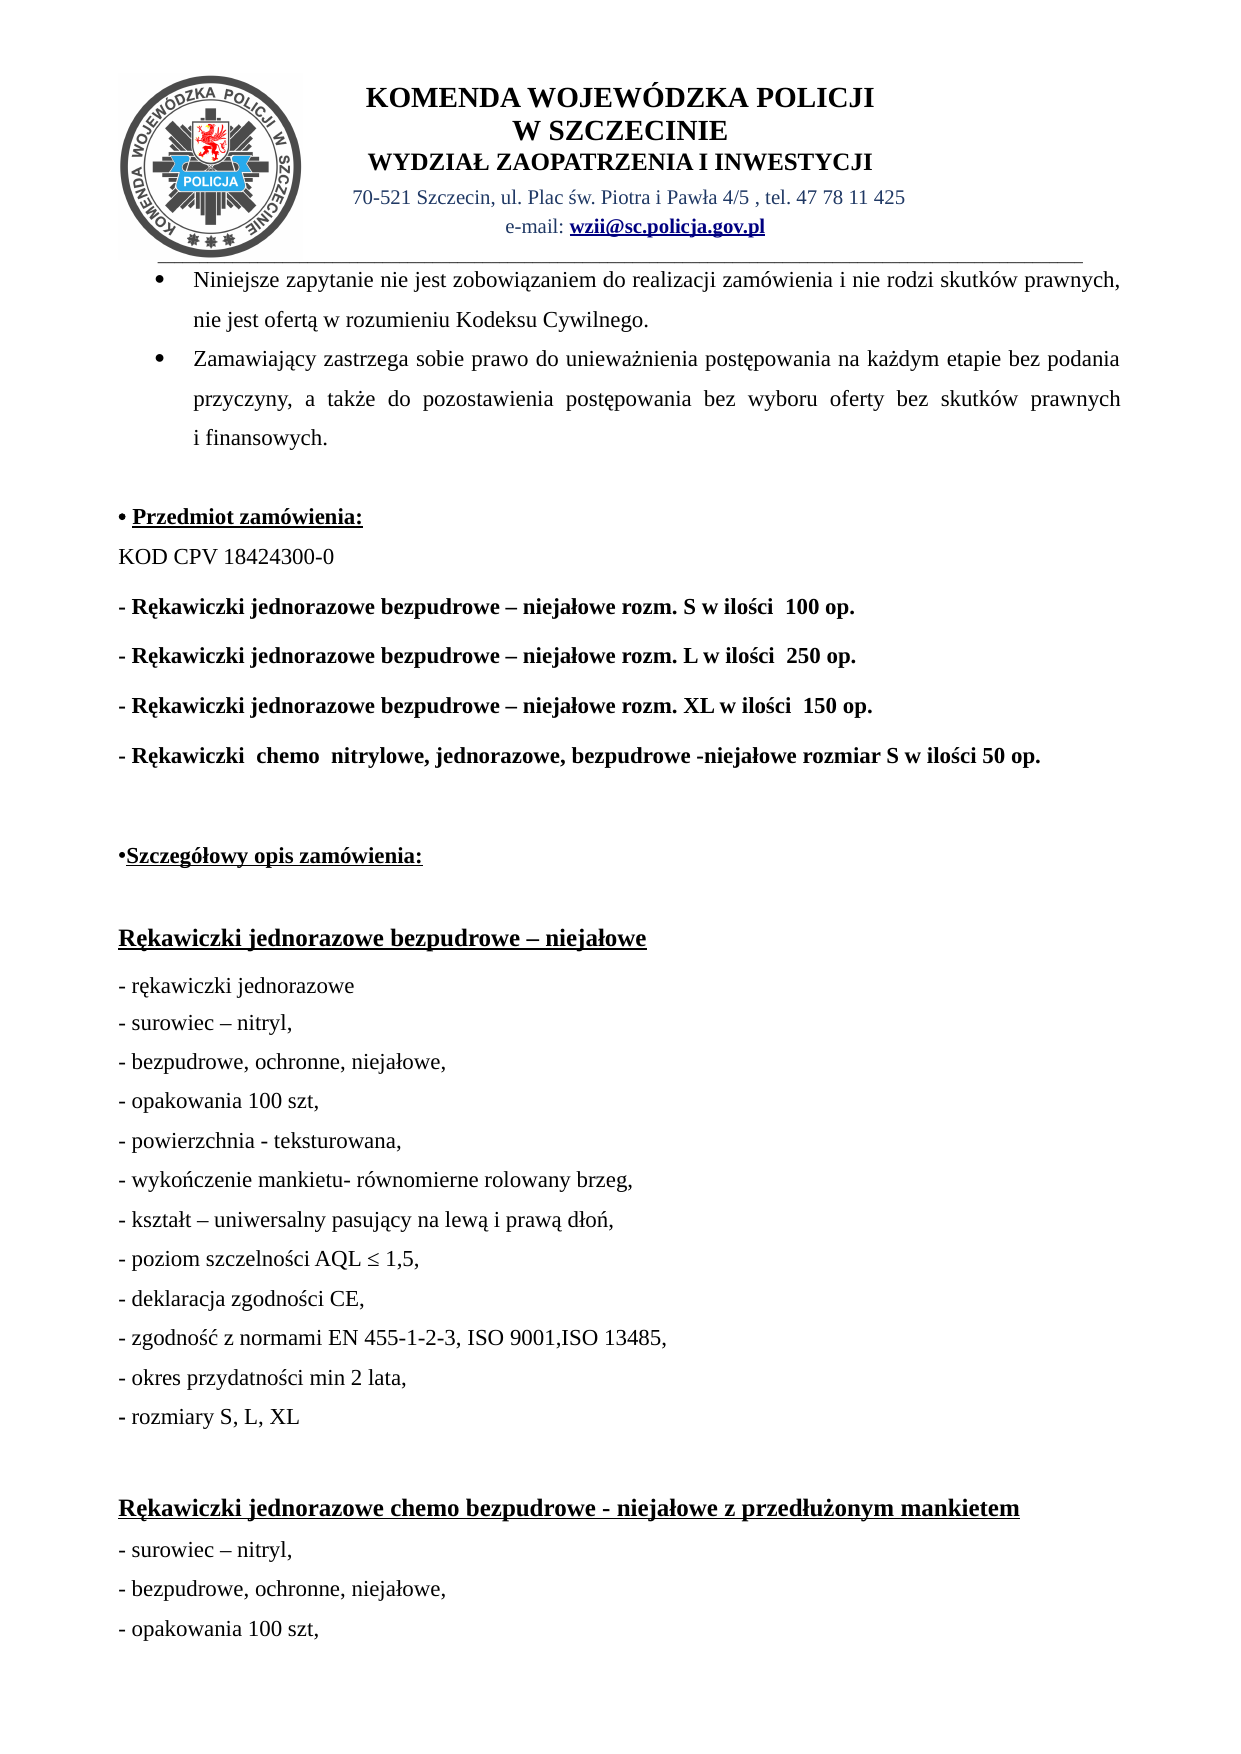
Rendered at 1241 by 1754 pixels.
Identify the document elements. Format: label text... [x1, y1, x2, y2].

list KOD CPV 18424300-0 [118, 543, 1122, 569]
list Rękawiczki jednorazowe bezpudrowe – niejałowe [83, 923, 1122, 952]
list - surowiec – nitryl, [83, 1009, 1122, 1035]
list - powierzchnia - teksturowana, [83, 1127, 1122, 1153]
list Niniejsze zapytanie nie jest zobowiązaniem do realizacji zamówienia i nie rodzi skutków prawnych, nie jest ofertą w rozumieniu Kodeksu Cywilnego. [156, 266, 1122, 332]
list - bezpudrowe, ochronne, niejałowe, [83, 1048, 1122, 1074]
list Rękawiczki jednorazowe chemo bezpudrowe - niejałowe z przedłużonym mankietem [118, 1493, 1122, 1522]
list Zamawiający zastrzega sobie prawo do unieważnienia postępowania na każdym etapie bez podania przyczyny, a także do pozostawienia postępowania bez wyboru oferty bez skutków prawnych i finansowych. [156, 345, 1122, 451]
list - zgodność z normami EN 455-1-2-3, ISO 9001,ISO 13485, [83, 1324, 1122, 1351]
list - deklaracja zgodności CE, [83, 1285, 1122, 1311]
list - wykończenie mankietu- równomierne rolowany brzeg, [83, 1167, 1122, 1193]
list - bezpudrowe, ochronne, niejałowe, [118, 1575, 1122, 1602]
picture [118, 73, 303, 260]
list - rękawiczki jednorazowe [83, 972, 1122, 999]
list - Rękawiczki jednorazowe bezpudrowe – niejałowe rozm. S w ilości 100 op. [83, 593, 1122, 619]
list - kształt – uniwersalny pasujący na lewą i prawą dłoń, [83, 1206, 1122, 1232]
list Szczegółowy opis zamówienia: [118, 842, 1122, 868]
list - rozmiary S, L, XL [83, 1403, 1122, 1430]
list - opakowania 100 szt, [118, 1615, 1122, 1641]
list Przedmiot zamówienia: [118, 503, 1122, 530]
list - Rękawiczki jednorazowe bezpudrowe – niejałowe rozm. XL w ilości 150 op. [83, 692, 1122, 719]
list - surowiec – nitryl, [118, 1536, 1122, 1562]
list - okres przydatności min 2 lata, [83, 1364, 1122, 1390]
list - poziom szczelności AQL ≤ 1,5, [83, 1246, 1122, 1272]
list - Rękawiczki jednorazowe bezpudrowe – niejałowe rozm. L w ilości 250 op. [83, 643, 1122, 669]
list - Rękawiczki chemo nitrylowe, jednorazowe, bezpudrowe -niejałowe rozmiar S w ilości 50 op. [83, 742, 1122, 769]
list - opakowania 100 szt, [83, 1088, 1122, 1114]
